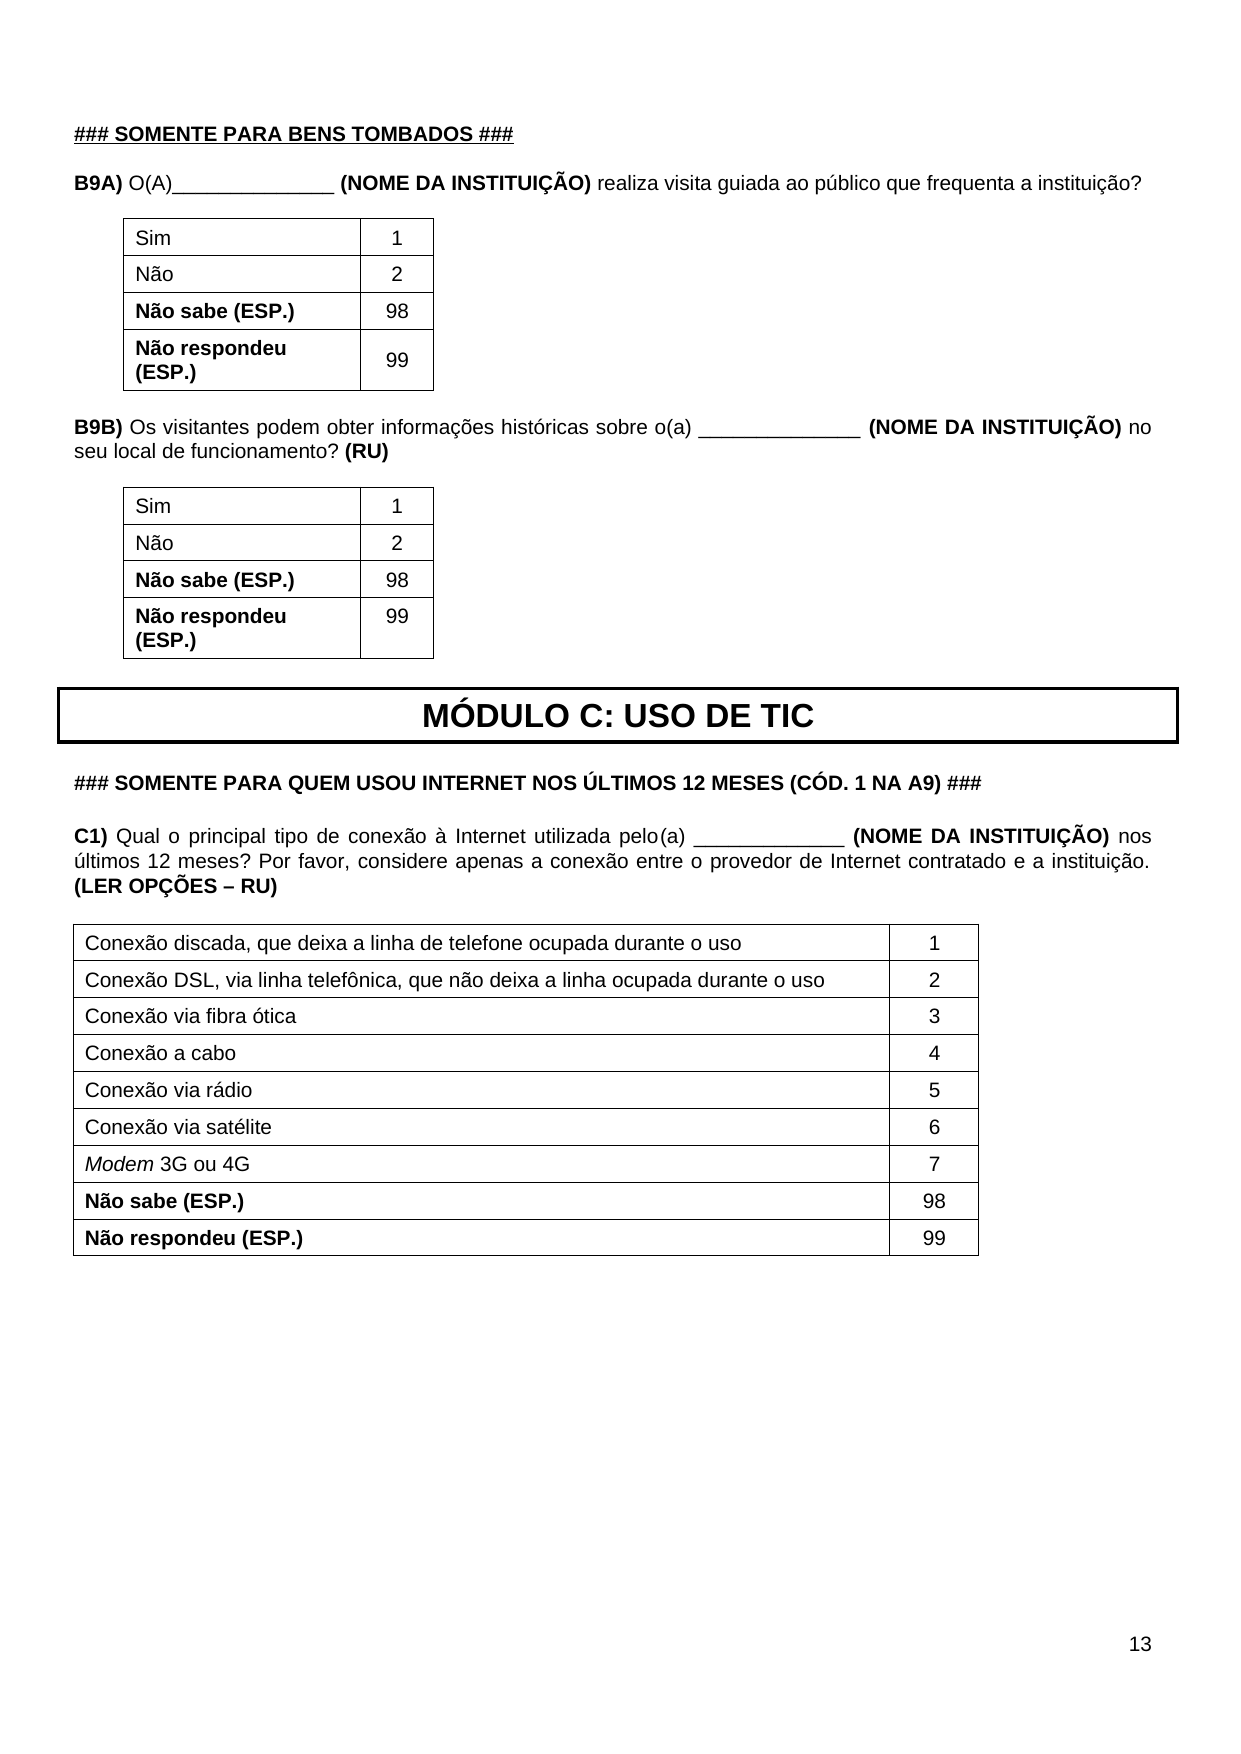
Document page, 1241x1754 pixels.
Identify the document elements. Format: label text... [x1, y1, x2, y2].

table_cell 2 [361, 525, 433, 560]
table_header 1 [890, 925, 978, 960]
table_cell Não respondeu (ESP.) [124, 330, 360, 390]
table_cell Não respondeu (ESP.) [74, 1220, 889, 1255]
table_cell 98 [361, 293, 433, 329]
table_cell 2 [890, 961, 978, 997]
table_cell Modem 3G ou 4G [74, 1146, 889, 1182]
table_cell 99 [890, 1220, 978, 1255]
table_cell 7 [890, 1146, 978, 1182]
text C1) Qual o principal tipo de conexão à Internet utilizada pelo(a) _____________ (NOME DA INSTITUIÇÃO) nos últimos 12 meses? Por favor, considere apenas a conexão entre o provedor de Internet contratado e a instituição. (LER OPÇÕES – RU) [74, 823, 1152, 898]
table_cell 99 [361, 598, 433, 658]
table_cell 98 [361, 561, 433, 597]
text ### SOMENTE PARA BENS TOMBADOS ### [74, 122, 1152, 146]
table_cell Não [124, 256, 360, 292]
table_header Sim [124, 219, 360, 255]
table_cell 2 [361, 256, 433, 292]
table_header MÓDULO C: USO DE TIC [60, 690, 1176, 740]
table_cell Não sabe (ESP.) [74, 1183, 889, 1218]
text ### SOMENTE PARA QUEM USOU INTERNET NOS ÚLTIMOS 12 MESES (CÓD. 1 NA A9) ### [74, 771, 1152, 795]
text B9B) Os visitantes podem obter informações históricas sobre o(a) ______________ (NOME DA INSTITUIÇÃO) no seu local de funcionamento? (RU) [74, 415, 1152, 463]
table_cell 99 [361, 330, 433, 390]
table_cell 5 [890, 1072, 978, 1108]
table_cell Conexão via rádio [74, 1072, 889, 1108]
table_cell Não sabe (ESP.) [124, 561, 360, 597]
table_cell Não sabe (ESP.) [124, 293, 360, 329]
table_cell Conexão a cabo [74, 1035, 889, 1071]
table_header Conexão discada, que deixa a linha de telefone ocupada durante o uso [74, 925, 889, 960]
table_header Sim [124, 488, 360, 523]
table_cell Não [124, 525, 360, 560]
table_cell 4 [890, 1035, 978, 1071]
table_cell Não respondeu (ESP.) [124, 598, 360, 658]
table_cell 3 [890, 998, 978, 1034]
table_cell Conexão DSL, via linha telefônica, que não deixa a linha ocupada durante o uso [74, 961, 889, 997]
text B9A) O(A)______________ (NOME DA INSTITUIÇÃO) realiza visita guiada ao público que frequenta a instituição? [74, 170, 1152, 194]
table_cell Conexão via fibra ótica [74, 998, 889, 1034]
table_cell Conexão via satélite [74, 1109, 889, 1145]
table_header 1 [361, 219, 433, 255]
table_cell 98 [890, 1183, 978, 1218]
table_header 1 [361, 488, 433, 523]
table_cell 6 [890, 1109, 978, 1145]
